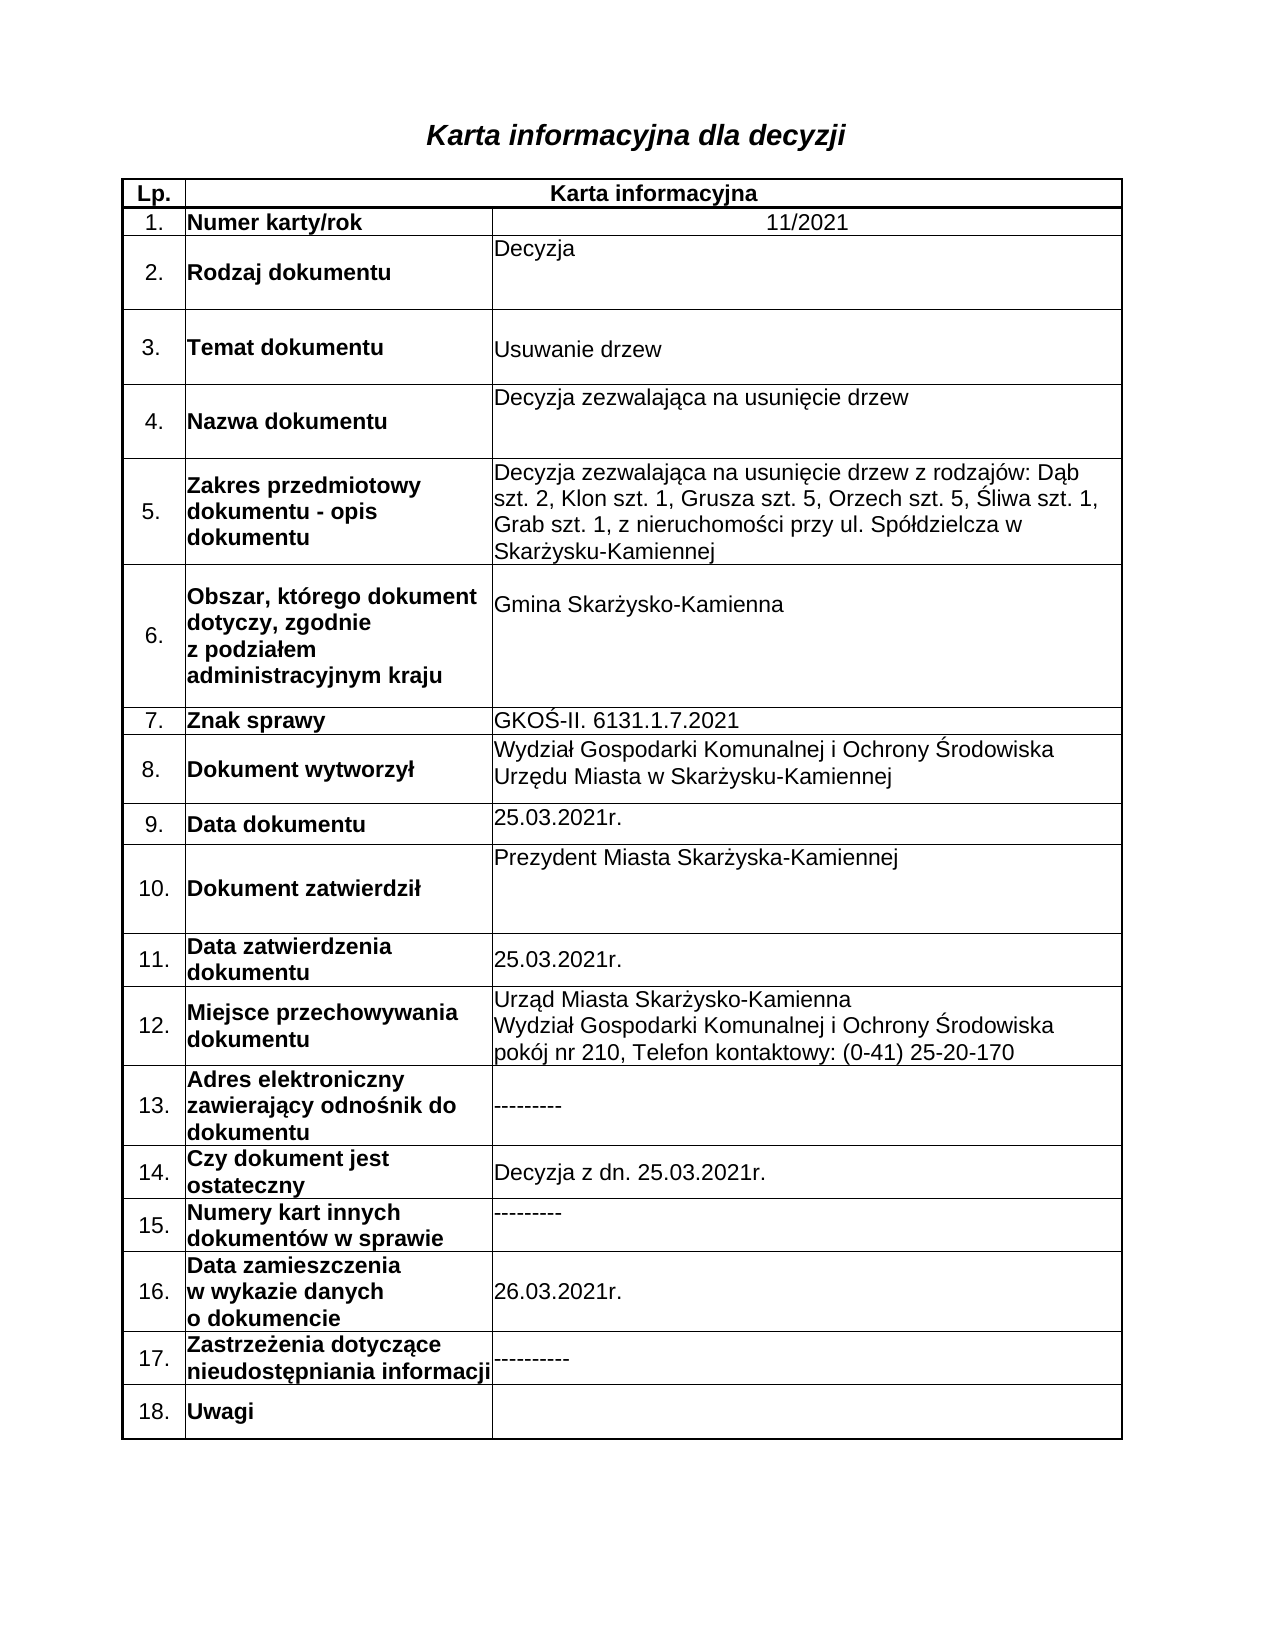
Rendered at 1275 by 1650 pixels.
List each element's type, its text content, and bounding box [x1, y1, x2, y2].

table_cell Decyzja [493, 236, 1121, 309]
table_cell --------- [493, 1199, 1121, 1251]
table_cell 14. [124, 1146, 185, 1198]
table_cell Uwagi [186, 1385, 492, 1438]
table_cell 17. [124, 1332, 185, 1384]
table_cell Obszar, którego dokument dotyczy, zgodnie z podziałem administracyjnym kraju [186, 565, 492, 707]
table_header Karta informacyjna [186, 180, 1121, 206]
table_cell 3. [124, 310, 185, 384]
table_cell Data dokumentu [186, 804, 492, 844]
table_cell Decyzja z dn. 25.03.2021r. [493, 1146, 1121, 1198]
table_cell 1. [124, 209, 185, 235]
table_cell 25.03.2021r. [493, 934, 1121, 986]
table_cell Rodzaj dokumentu [186, 236, 492, 309]
table_cell [493, 1385, 1121, 1438]
table_cell Czy dokument jest ostateczny [186, 1146, 492, 1198]
table_cell Miejsce przechowywania dokumentu [186, 987, 492, 1065]
text Karta informacyjna dla decyzji [118, 118, 1157, 152]
table_cell --------- [493, 1066, 1121, 1145]
table_cell Numer karty/rok [186, 209, 492, 235]
table_cell Wydział Gospodarki Komunalnej i Ochrony Środowiska Urzędu Miasta w Skarżysku-Kamiennej [493, 735, 1121, 803]
table_cell GKOŚ-II. 6131.1.7.2021 [493, 708, 1121, 734]
table_cell 11/2021 [493, 209, 1121, 235]
table_cell 10. [124, 845, 185, 932]
table_cell 15. [124, 1199, 185, 1251]
table_cell Data zamieszczenia w wykazie danych o dokumencie [186, 1252, 492, 1331]
table_cell Usuwanie drzew [493, 310, 1121, 384]
table_cell 2. [124, 236, 185, 309]
table_cell Zastrzeżenia dotyczące nieudostępniania informacji [186, 1332, 492, 1384]
table_cell Nazwa dokumentu [186, 385, 492, 458]
table_cell 7. [124, 708, 185, 734]
table_cell 6. [124, 565, 185, 707]
table_cell Znak sprawy [186, 708, 492, 734]
table_cell Data zatwierdzenia dokumentu [186, 934, 492, 986]
table_cell Decyzja zezwalająca na usunięcie drzew z rodzajów: Dąb szt. 2, Klon szt. 1, Grusza szt. 5, Orzech szt. 5, Śliwa szt. 1, Grab szt. 1, z nieruchomości przy ul. Spółdzielcza w Skarżysku-Kamiennej [493, 459, 1121, 564]
table_cell Numery kart innych dokumentów w sprawie [186, 1199, 492, 1251]
table_cell 13. [124, 1066, 185, 1145]
table_cell Temat dokumentu [186, 310, 492, 384]
table_cell 18. [124, 1385, 185, 1438]
table_cell Dokument zatwierdził [186, 845, 492, 932]
table_cell Urząd Miasta Skarżysko-Kamienna Wydział Gospodarki Komunalnej i Ochrony Środowiska pokój nr 210, Telefon kontaktowy: (0-41) 25-20-170 [493, 987, 1121, 1065]
table_header Lp. [124, 180, 185, 206]
table_cell Dokument wytworzył [186, 735, 492, 803]
table_cell 26.03.2021r. [493, 1252, 1121, 1331]
table_cell Gmina Skarżysko-Kamienna [493, 565, 1121, 707]
table_cell Zakres przedmiotowy dokumentu - opis dokumentu [186, 459, 492, 564]
table_cell ---------- [493, 1332, 1121, 1384]
table_cell 25.03.2021r. [493, 804, 1121, 844]
table_cell 5. [124, 459, 185, 564]
table_cell 16. [124, 1252, 185, 1331]
table_cell Prezydent Miasta Skarżyska-Kamiennej [493, 845, 1121, 932]
table_cell 8. [124, 735, 185, 803]
table_cell Adres elektroniczny zawierający odnośnik do dokumentu [186, 1066, 492, 1145]
table_cell 4. [124, 385, 185, 458]
table_cell 9. [124, 804, 185, 844]
table_cell 11. [124, 934, 185, 986]
table_cell Decyzja zezwalająca na usunięcie drzew [493, 385, 1121, 458]
table_cell 12. [124, 987, 185, 1065]
